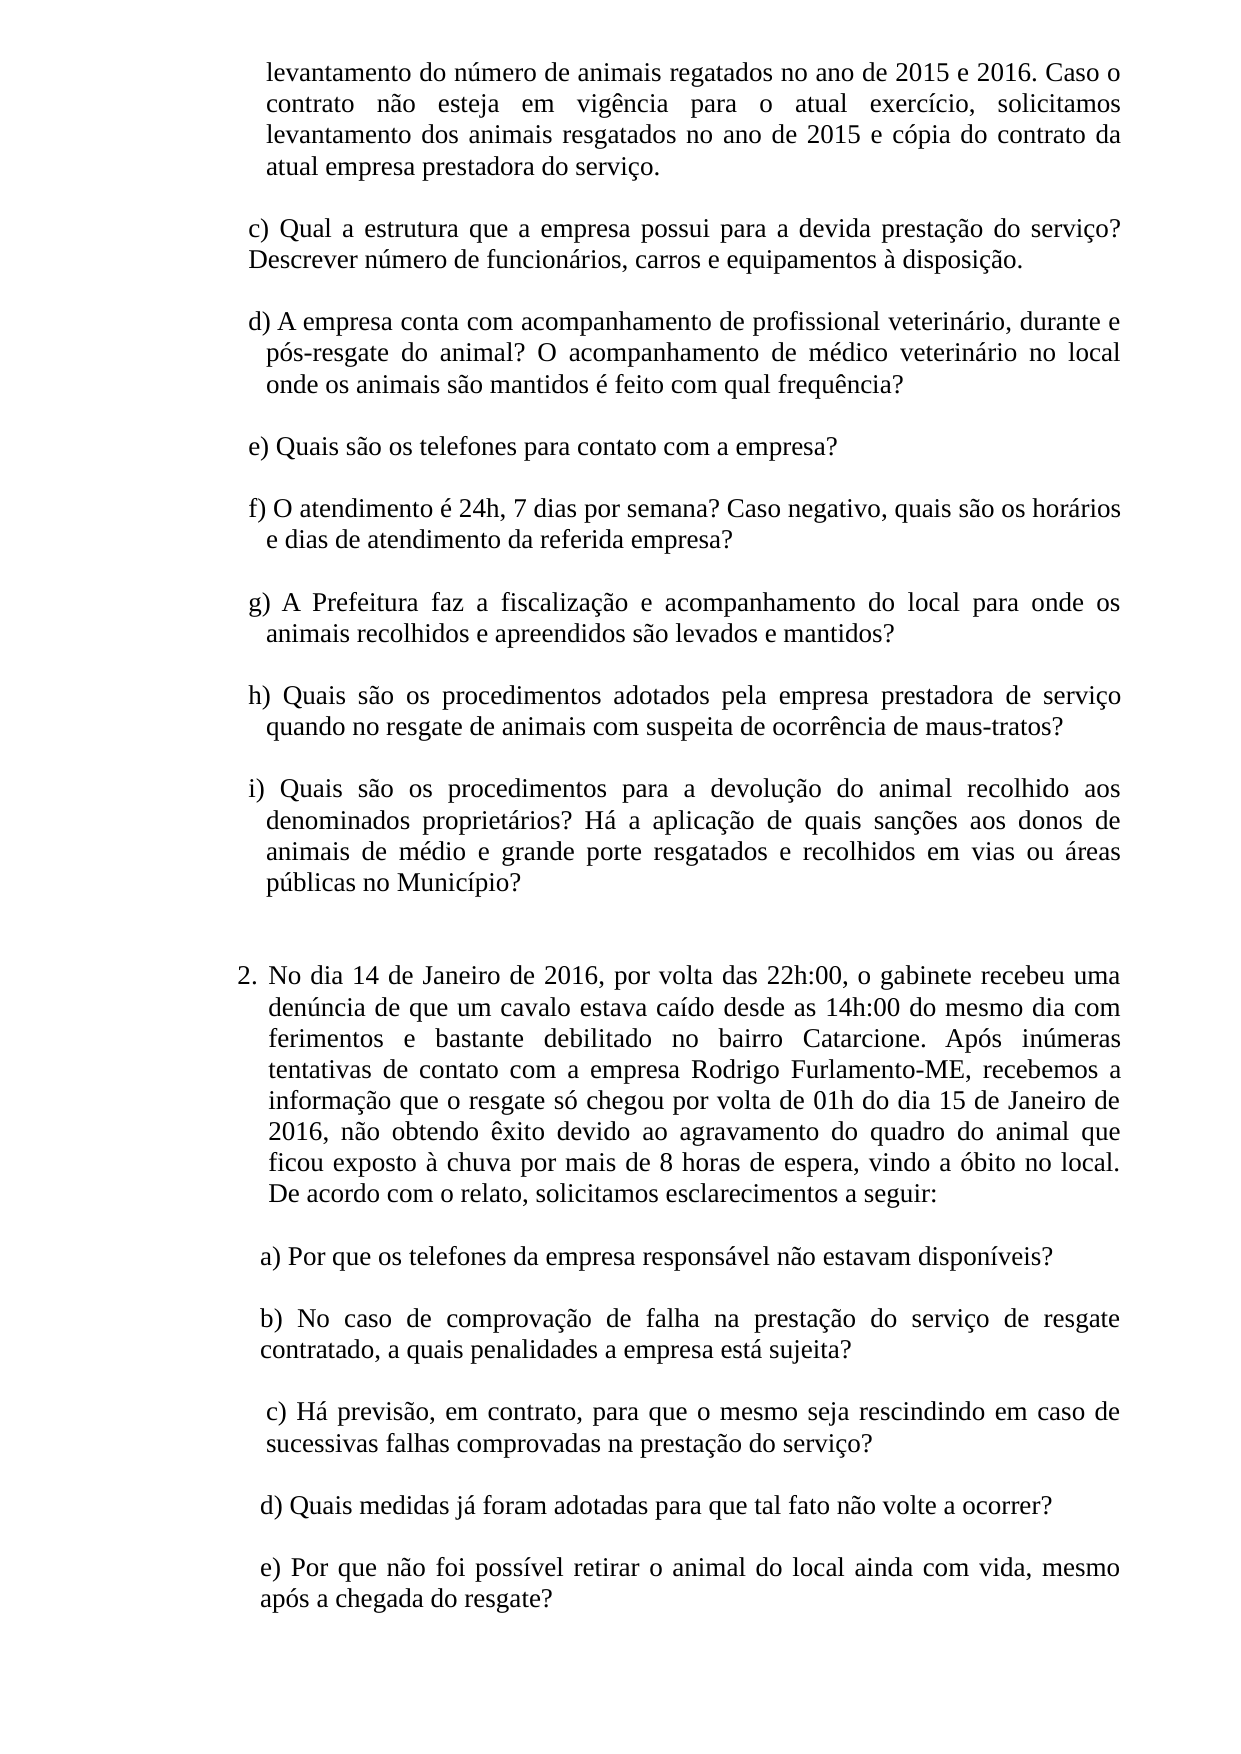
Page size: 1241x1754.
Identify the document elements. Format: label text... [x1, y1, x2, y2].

text b) No caso de comprovação de falha na prestação do serviço de resgate contratado, a quais penalidades a empresa está sujeita? [260, 1302, 1122, 1364]
text c) Qual a estrutura que a empresa possui para a devida prestação do serviço? Descrever número de funcionários, carros e equipamentos à disposição. [248, 212, 1122, 274]
text d) Quais medidas já foram adotadas para que tal fato não volte a ocorrer? [260, 1489, 1122, 1520]
text i) Quais são os procedimentos para a devolução do animal recolhido aos denominados proprietários? Há a aplicação de quais sanções aos donos de animais de médio e grande porte resgatados e recolhidos em vias ou áreas públicas no Município? [248, 773, 1122, 897]
text g) A Prefeitura faz a fiscalização e acompanhamento do local para onde os animais recolhidos e apreendidos são levados e mantidos? [248, 586, 1122, 648]
text levantamento do número de animais regatados no ano de 2015 e 2016. Caso o contrato não esteja em vigência para o atual exercício, solicitamos levantamento dos animais resgatados no ano de 2015 e cópia do contrato da atual empresa prestadora do serviço. [248, 56, 1122, 181]
text h) Quais são os procedimentos adotados pela empresa prestadora de serviço quando no resgate de animais com suspeita de ocorrência de maus-tratos? [248, 679, 1122, 741]
text d) A empresa conta com acompanhamento de profissional veterinário, durante e pós-resgate do animal? O acompanhamento de médico veterinário no local onde os animais são mantidos é feito com qual frequência? [248, 305, 1122, 399]
text a) Por que os telefones da empresa responsável não estavam disponíveis? [260, 1240, 1122, 1271]
text c) Há previsão, em contrato, para que o mesmo seja rescindindo em caso de sucessivas falhas comprovadas na prestação do serviço? [266, 1396, 1122, 1458]
text e) Por que não foi possível retirar o animal do local ainda com vida, mesmo após a chegada do resgate? [260, 1551, 1122, 1613]
text f) O atendimento é 24h, 7 dias por semana? Caso negativo, quais são os horários e dias de atendimento da referida empresa? [248, 492, 1122, 554]
list No dia 14 de Janeiro de 2016, por volta das 22h:00, o gabinete recebeu uma denúncia de que um cavalo estava caído desde as 14h:00 do mesmo dia com ferimentos e bastante debilitado no bairro Catarcione. Após inúmeras tentativas de contato com a empresa Rodrigo Furlamento-ME, recebemos a informação que o resgate só chegou por volta de 01h do dia 15 de Janeiro de 2016, não obtendo êxito devido ao agravamento do quadro do animal que ficou exposto à chuva por mais de 8 horas de espera, vindo a óbito no local. De acordo com o relato, solicitamos esclarecimentos a seguir: [231, 959, 1122, 1209]
text e) Quais são os telefones para contato com a empresa? [248, 430, 1122, 461]
